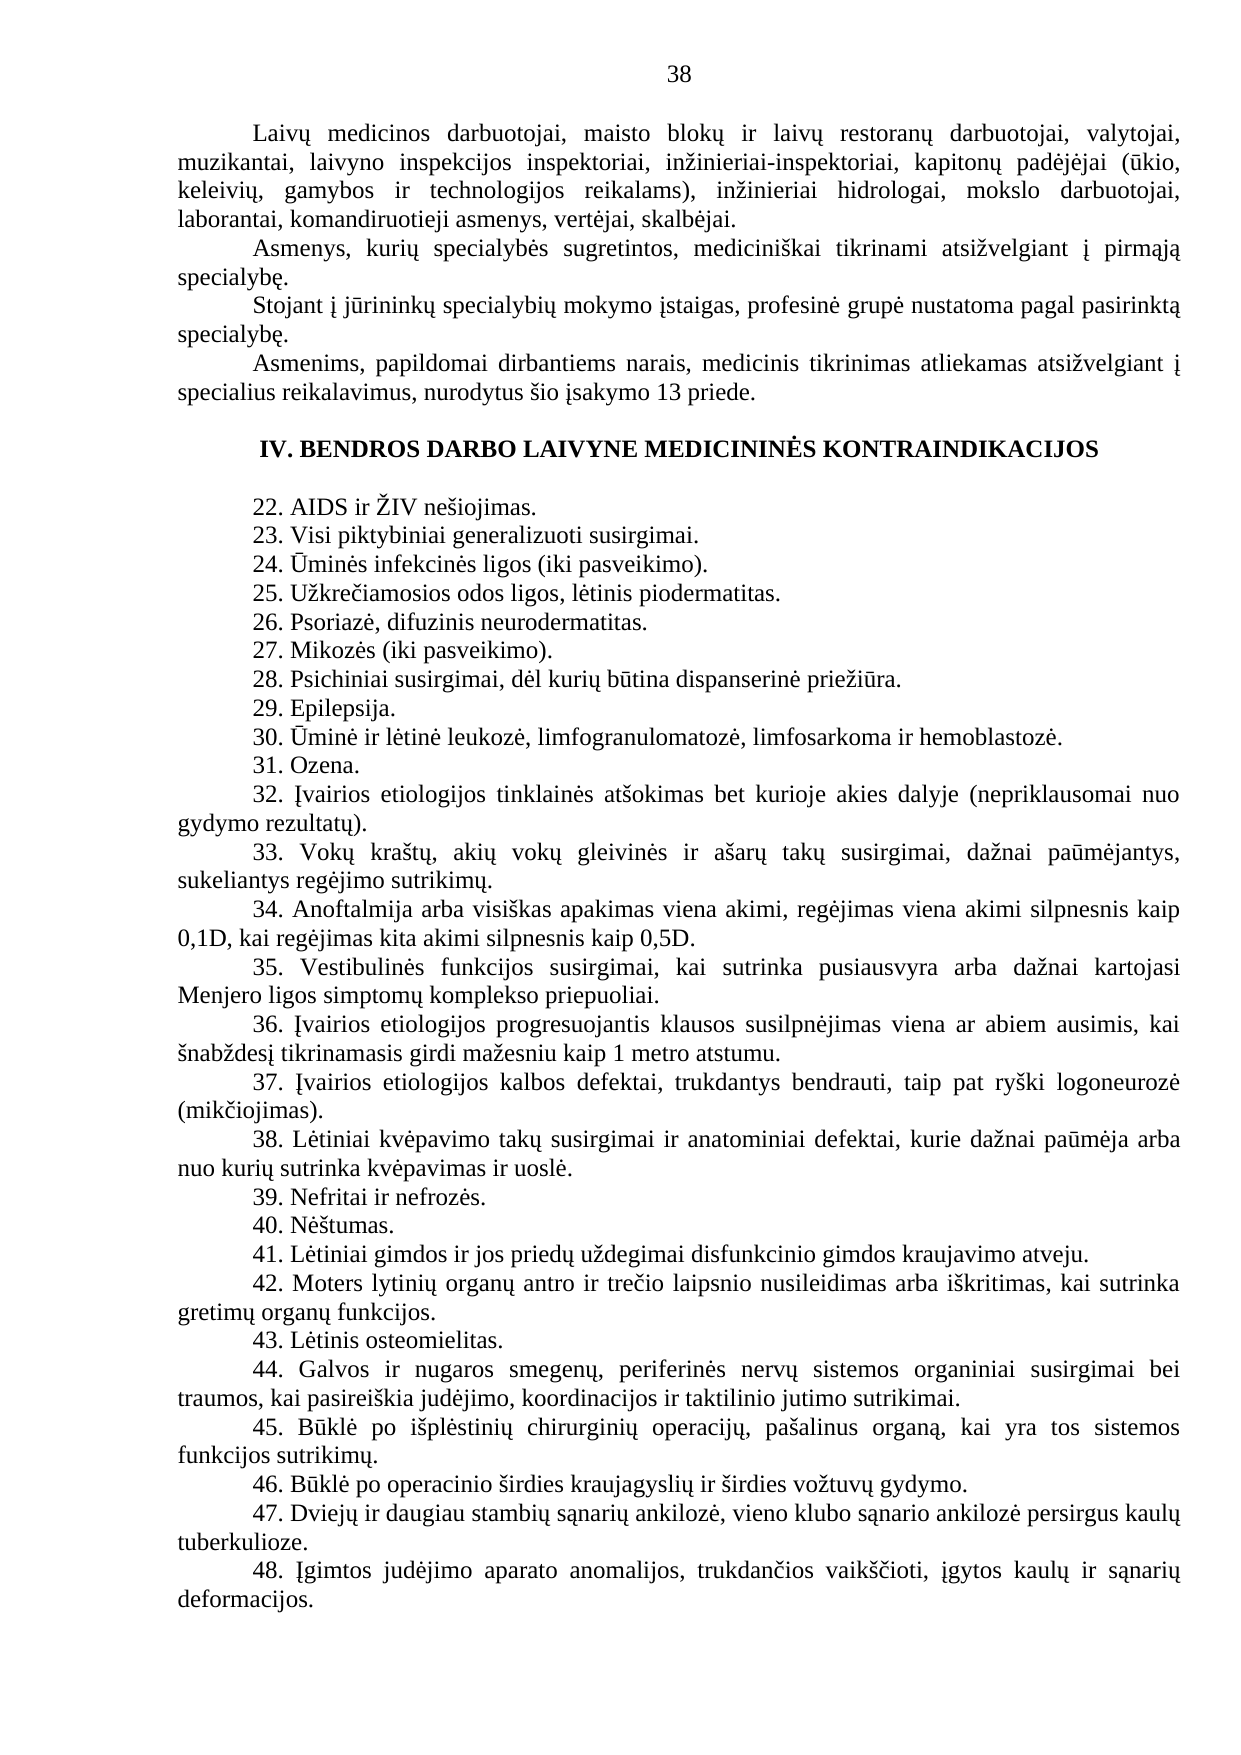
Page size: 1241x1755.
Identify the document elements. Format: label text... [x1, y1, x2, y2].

text 44. Galvos ir nugaros smegenų, periferinės nervų sistemos organiniai susirgimai bei traumos, kai pasireiškia judėjimo, koordinacijos ir taktilinio jutimo sutrikimai. [177, 1354, 1181, 1412]
text Stojant į jūrininkų specialybių mokymo įstaigas, profesinė grupė nustatoma pagal pasirinktą specialybę. [177, 291, 1181, 348]
text 22. AIDS ir ŽIV nešiojimas. [177, 492, 1181, 521]
text 30. Ūminė ir lėtinė leukozė, limfogranulomatozė, limfosarkoma ir hemoblastozė. [177, 722, 1181, 751]
text 31. Ozena. [177, 751, 1181, 779]
text 32. Įvairios etiologijos tinklainės atšokimas bet kurioje akies dalyje (nepriklausomai nuo gydymo rezultatų). [177, 779, 1181, 837]
text 23. Visi piktybiniai generalizuoti susirgimai. [177, 521, 1181, 549]
text Laivų medicinos darbuotojai, maisto blokų ir laivų restoranų darbuotojai, valytojai, muzikantai, laivyno inspekcijos inspektoriai, inžinieriai-inspektoriai, kapitonų padėjėjai (ūkio, keleivių, gamybos ir technologijos reikalams), inžinieriai hidrologai, mokslo darbuotojai, laborantai, komandiruotieji asmenys, vertėjai, skalbėjai. [177, 118, 1181, 233]
text 42. Moters lytinių organų antro ir trečio laipsnio nusileidimas arba iškritimas, kai sutrinka gretimų organų funkcijos. [177, 1268, 1181, 1326]
text 24. Ūminės infekcinės ligos (iki pasveikimo). [177, 549, 1181, 578]
text 25. Užkrečiamosios odos ligos, lėtinis piodermatitas. [177, 578, 1181, 607]
text 45. Būklė po išplėstinių chirurginių operacijų, pašalinus organą, kai yra tos sistemos funkcijos sutrikimų. [177, 1412, 1181, 1469]
text IV. BENDROS DARBO LAIVYNE MEDICININĖS KONTRAINDIKACIJOS [177, 434, 1181, 463]
text 29. Epilepsija. [177, 693, 1181, 722]
text 37. Įvairios etiologijos kalbos defektai, trukdantys bendrauti, taip pat ryški logoneurozė (mikčiojimas). [177, 1067, 1181, 1124]
text Asmenims, papildomai dirbantiems narais, medicinis tikrinimas atliekamas atsižvelgiant į specialius reikalavimus, nurodytus šio įsakymo 13 priede. [177, 348, 1181, 406]
text 48. Įgimtos judėjimo aparato anomalijos, trukdančios vaikščioti, įgytos kaulų ir sąnarių deformacijos. [177, 1556, 1181, 1613]
text 38. Lėtiniai kvėpavimo takų susirgimai ir anatominiai defektai, kurie dažnai paūmėja arba nuo kurių sutrinka kvėpavimas ir uoslė. [177, 1124, 1181, 1182]
text 26. Psoriazė, difuzinis neurodermatitas. [177, 607, 1181, 636]
text 46. Būklė po operacinio širdies kraujagyslių ir širdies vožtuvų gydymo. [177, 1469, 1181, 1498]
text Asmenys, kurių specialybės sugretintos, mediciniškai tikrinami atsižvelgiant į pirmąją specialybę. [177, 233, 1181, 291]
text 36. Įvairios etiologijos progresuojantis klausos susilpnėjimas viena ar abiem ausimis, kai šnabždesį tikrinamasis girdi mažesniu kaip 1 metro atstumu. [177, 1009, 1181, 1067]
text 33. Vokų kraštų, akių vokų gleivinės ir ašarų takų susirgimai, dažnai paūmėjantys, sukeliantys regėjimo sutrikimų. [177, 837, 1181, 894]
text 47. Dviejų ir daugiau stambių sąnarių ankilozė, vieno klubo sąnario ankilozė persirgus kaulų tuberkulioze. [177, 1498, 1181, 1556]
text 27. Mikozės (iki pasveikimo). [177, 636, 1181, 664]
text 28. Psichiniai susirgimai, dėl kurių būtina dispanserinė priežiūra. [177, 664, 1181, 693]
text 41. Lėtiniai gimdos ir jos priedų uždegimai disfunkcinio gimdos kraujavimo atveju. [177, 1239, 1181, 1268]
text 34. Anoftalmija arba visiškas apakimas viena akimi, regėjimas viena akimi silpnesnis kaip 0,1D, kai regėjimas kita akimi silpnesnis kaip 0,5D. [177, 894, 1181, 952]
text 35. Vestibulinės funkcijos susirgimai, kai sutrinka pusiausvyra arba dažnai kartojasi Menjero ligos simptomų komplekso priepuoliai. [177, 952, 1181, 1009]
text 40. Nėštumas. [177, 1211, 1181, 1239]
text 43. Lėtinis osteomielitas. [177, 1326, 1181, 1354]
text 39. Nefritai ir nefrozės. [177, 1182, 1181, 1211]
